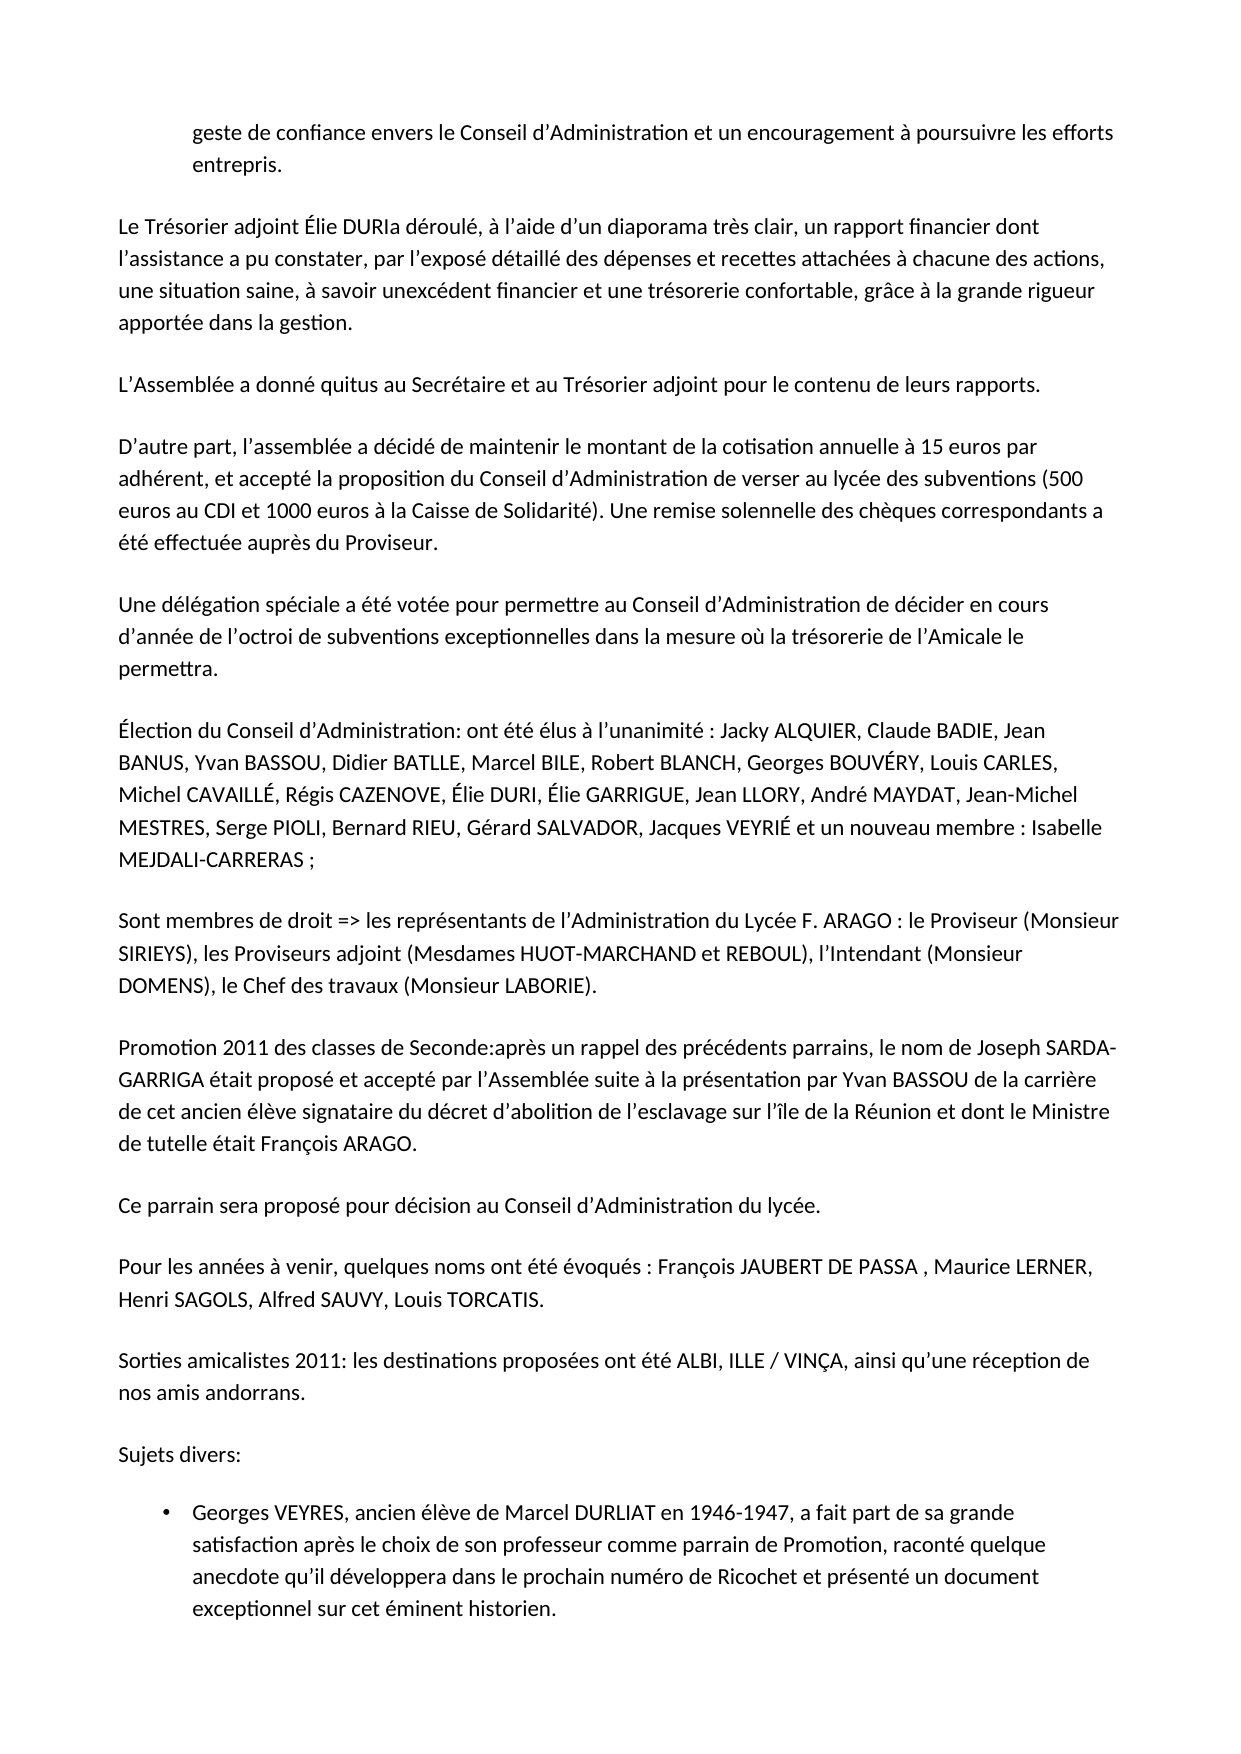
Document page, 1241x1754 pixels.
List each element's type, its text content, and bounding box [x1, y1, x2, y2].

text Une délégation spéciale a été votée pour permettre au Conseil d’Administration de décider en cours d’année de l’octroi de subventions exceptionnelles dans la mesure où la trésorerie de l’Amicale le permettra. [118, 590, 1122, 682]
text Ce parrain sera proposé pour décision au Conseil d’Administration du lycée. [118, 1191, 1122, 1219]
text Le Trésorier adjoint Élie DURIa déroulé, à l’aide d’un diaporama très clair, un rapport financier dont l’assistance a pu constater, par l’exposé détaillé des dépenses et recettes attachées à chacune des actions, une situation saine, à savoir unexcédent financier et une trésorerie confortable, grâce à la grande rigueur apportée dans la gestion. [118, 212, 1122, 337]
text Promotion 2011 des classes de Seconde:après un rappel des précédents parrains, le nom de Joseph SARDA-GARRIGA était proposé et accepté par l’Assemblée suite à la présentation par Yvan BASSOU de la carrière de cet ancien élève signataire du décret d’abolition de l’esclavage sur l’île de la Réunion et dont le Ministre de tutelle était François ARAGO. [118, 1033, 1122, 1157]
text Sorties amicalistes 2011: les destinations proposées ont été ALBI, ILLE / VINÇA, ainsi qu’une réception de nos amis andorrans. [118, 1346, 1122, 1407]
text Élection du Conseil d’Administration: ont été élus à l’unanimité : Jacky ALQUIER, Claude BADIE, Jean BANUS, Yvan BASSOU, Didier BATLLE, Marcel BILE, Robert BLANCH, Georges BOUVÉRY, Louis CARLES, Michel CAVAILLÉ, Régis CAZENOVE, Élie DURI, Élie GARRIGUE, Jean LLORY, André MAYDAT, Jean-Michel MESTRES, Serge PIOLI, Bernard RIEU, Gérard SALVADOR, Jacques VEYRIÉ et un nouveau membre : Isabelle MEJDALI-CARRERAS ; [118, 716, 1122, 873]
text Sont membres de droit => les représentants de l’Administration du Lycée F. ARAGO : le Proviseur (Monsieur SIRIEYS), les Proviseurs adjoint (Mesdames HUOT-MARCHAND et REBOUL), l’Intendant (Monsieur DOMENS), le Chef des travaux (Monsieur LABORIE). [118, 907, 1122, 999]
list Georges VEYRES, ancien élève de Marcel DURLIAT en 1946-1947, a fait part de sa grande satisfaction après le choix de son professeur comme parrain de Promotion, raconté quelque anecdote qu’il développera dans le prochain numéro de Ricochet et présenté un document exceptionnel sur cet éminent historien. [162, 1498, 1122, 1622]
list geste de confiance envers le Conseil d’Administration et un encouragement à poursuivre les efforts entrepris. [162, 118, 1122, 178]
text L’Assemblée a donné quitus au Secrétaire et au Trésorier adjoint pour le contenu de leurs rapports. [118, 370, 1122, 398]
text Pour les années à venir, quelques noms ont été évoqués : François JAUBERT DE PASSA , Maurice LERNER, Henri SAGOLS, Alfred SAUVY, Louis TORCATIS. [118, 1252, 1122, 1313]
subtitle Sujets divers: [118, 1440, 1122, 1468]
text D’autre part, l’assemblée a décidé de maintenir le montant de la cotisation annuelle à 15 euros par adhérent, et accepté la proposition du Conseil d’Administration de verser au lycée des subventions (500 euros au CDI et 1000 euros à la Caisse de Solidarité). Une remise solennelle des chèques correspondants a été effectuée auprès du Proviseur. [118, 432, 1122, 556]
